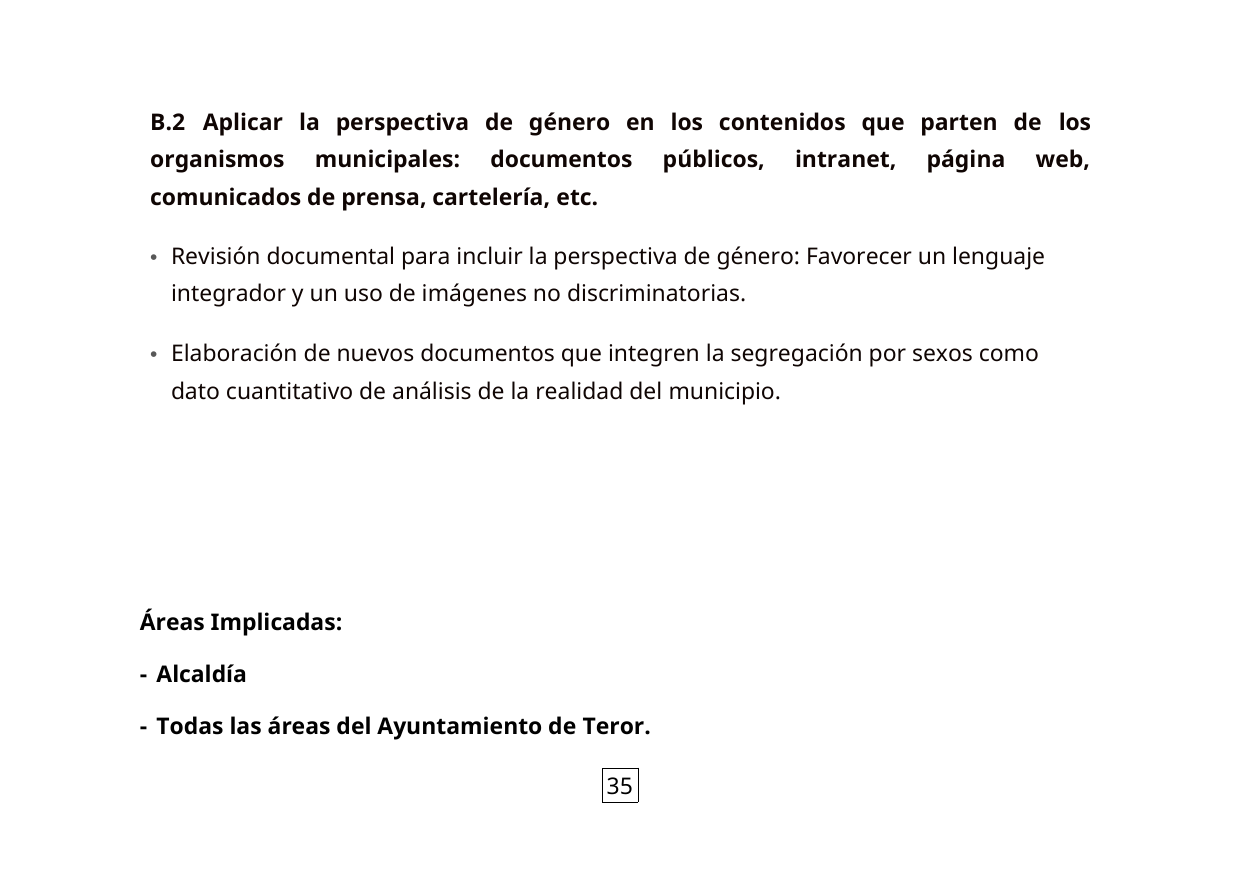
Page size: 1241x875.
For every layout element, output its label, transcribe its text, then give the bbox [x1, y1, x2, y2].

subtitle Áreas Implicadas: [139, 605, 1103, 637]
list Revisión documental para incluir la perspectiva de género: Favorecer un lenguaje integrador y un uso de imágenes no discriminatorias. [150, 240, 1091, 309]
list Elaboración de nuevos documentos que integren la segregación por sexos como dato cuantitativo de análisis de la realidad del municipio. [150, 337, 1091, 406]
list Alcaldía [139, 657, 1103, 689]
list Todas las áreas del Ayuntamiento de Teror. [139, 709, 1103, 741]
subtitle Aplicar la perspectiva de género en los contenidos que parten de los organismos municipales: documentos públicos, intranet, página web, comunicados de prensa, cartelería, etc. [150, 105, 1091, 212]
